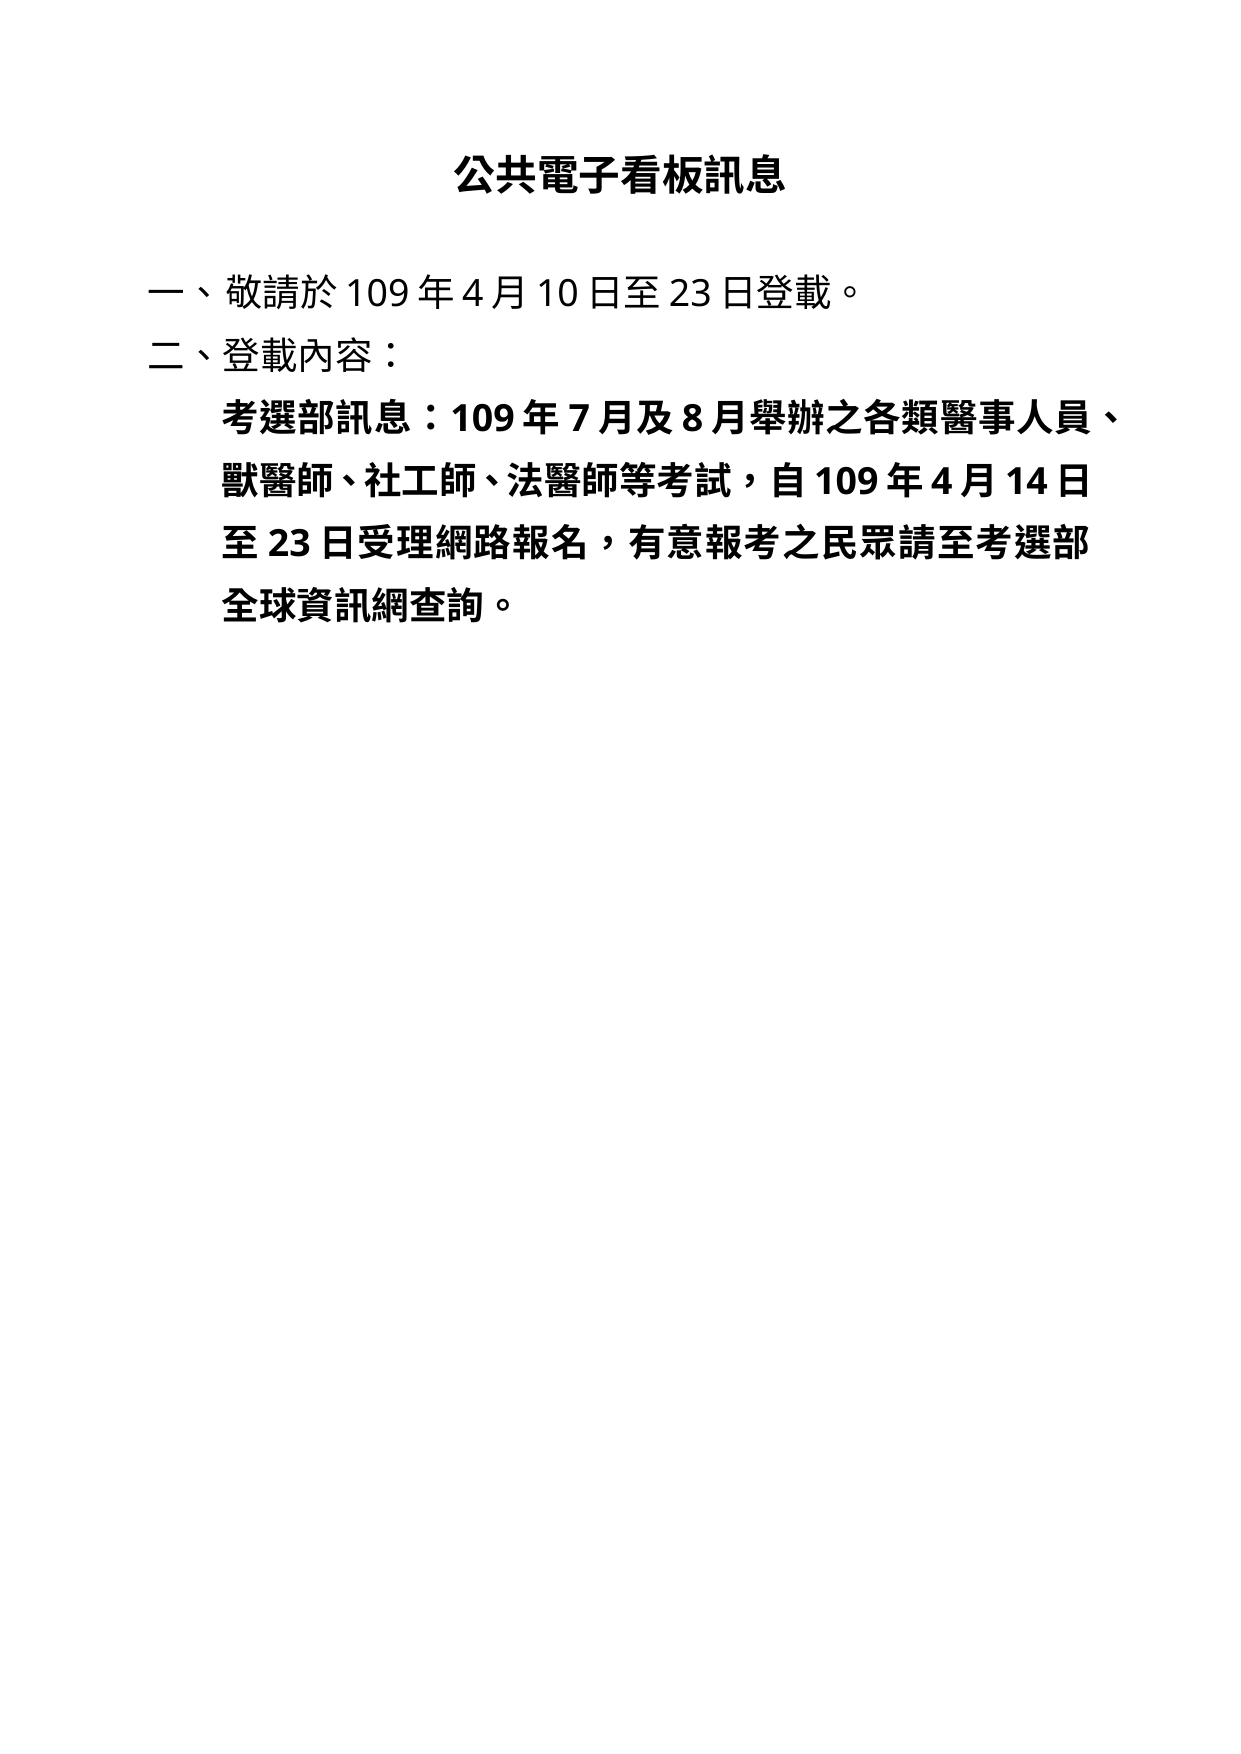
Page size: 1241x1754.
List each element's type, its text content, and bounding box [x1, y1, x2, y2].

text 二、登載內容： [148, 319, 1093, 382]
list 敬請於109年4月10日至23日登載。 [148, 257, 1093, 319]
text 公共電子看板訊息 [148, 150, 1093, 200]
text 考選部訊息：109年7月及8月舉辦之各類醫事人員、獸醫師、社工師、法醫師等考試，自109年4月14日至23日受理網路報名，有意報考之民眾請至考選部全球資訊網查詢。 [221, 382, 1093, 632]
